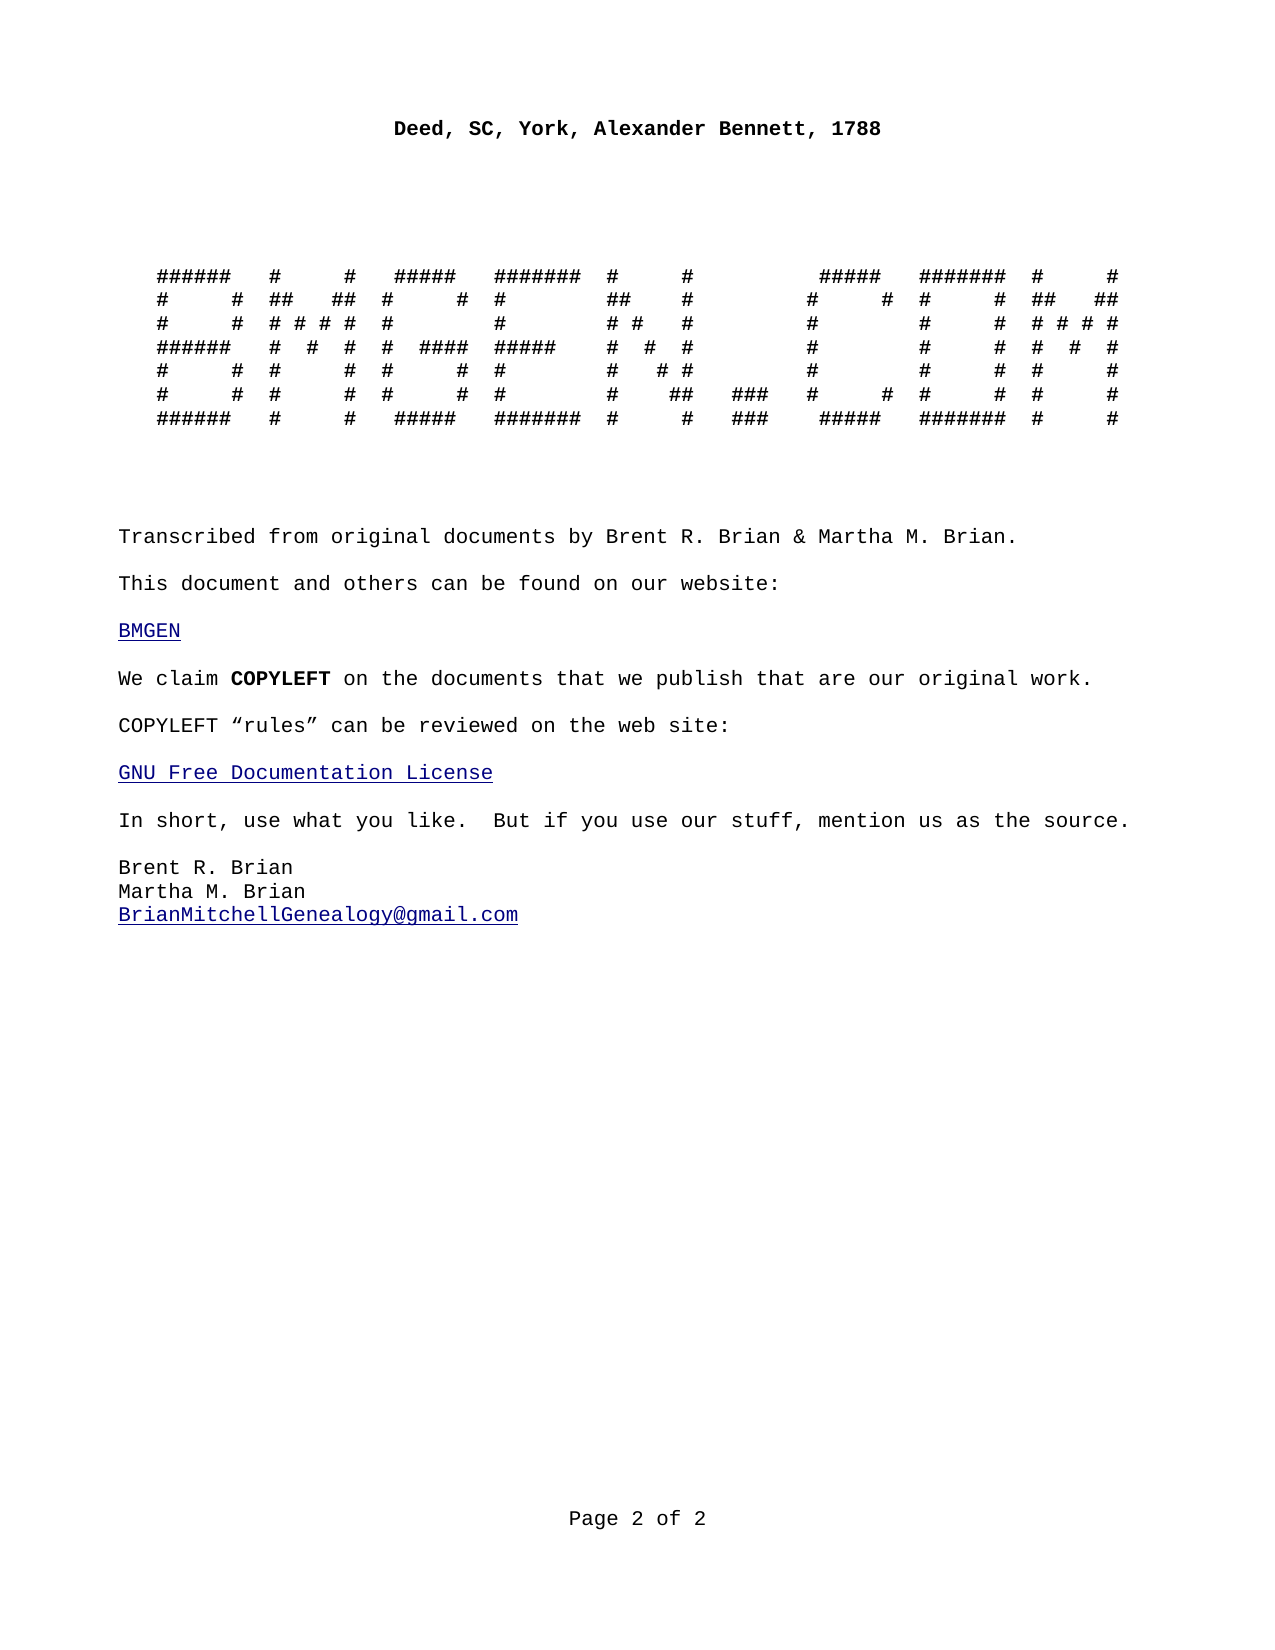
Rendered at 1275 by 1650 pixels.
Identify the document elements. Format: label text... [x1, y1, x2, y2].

text BrianMitchellGenealogy@gmail.com [118, 904, 1157, 928]
text ###### # # ##### ####### # # ##### ####### # # [118, 266, 1157, 289]
text COPYLEFT “rules” can be reviewed on the web site: [118, 715, 1157, 739]
text # # # # # # # # # # # # # # # # # # [118, 313, 1157, 337]
text This document and others can be found on our website: [118, 573, 1157, 597]
text # # # # # # # # ## ### # # # # # # [118, 384, 1157, 408]
text We claim COPYLEFT on the documents that we publish that are our original work. [118, 668, 1157, 691]
text ###### # # ##### ####### # # ### ##### ####### # # [118, 408, 1157, 431]
text ###### # # # # #### ##### # # # # # # # # # [118, 337, 1157, 360]
text Brent R. Brian [118, 857, 1157, 881]
text # # # # # # # # # # # # # # # [118, 360, 1157, 384]
text Transcribed from original documents by Brent R. Brian & Martha M. Brian. [118, 526, 1157, 549]
text BMGEN [118, 621, 1157, 644]
text GNU Free Documentation License [118, 762, 1157, 786]
text Martha M. Brian [118, 881, 1157, 904]
text # # ## ## # # # ## # # # # # ## ## [118, 289, 1157, 313]
text In short, use what you like. But if you use our stuff, mention us as the source. [118, 810, 1157, 833]
